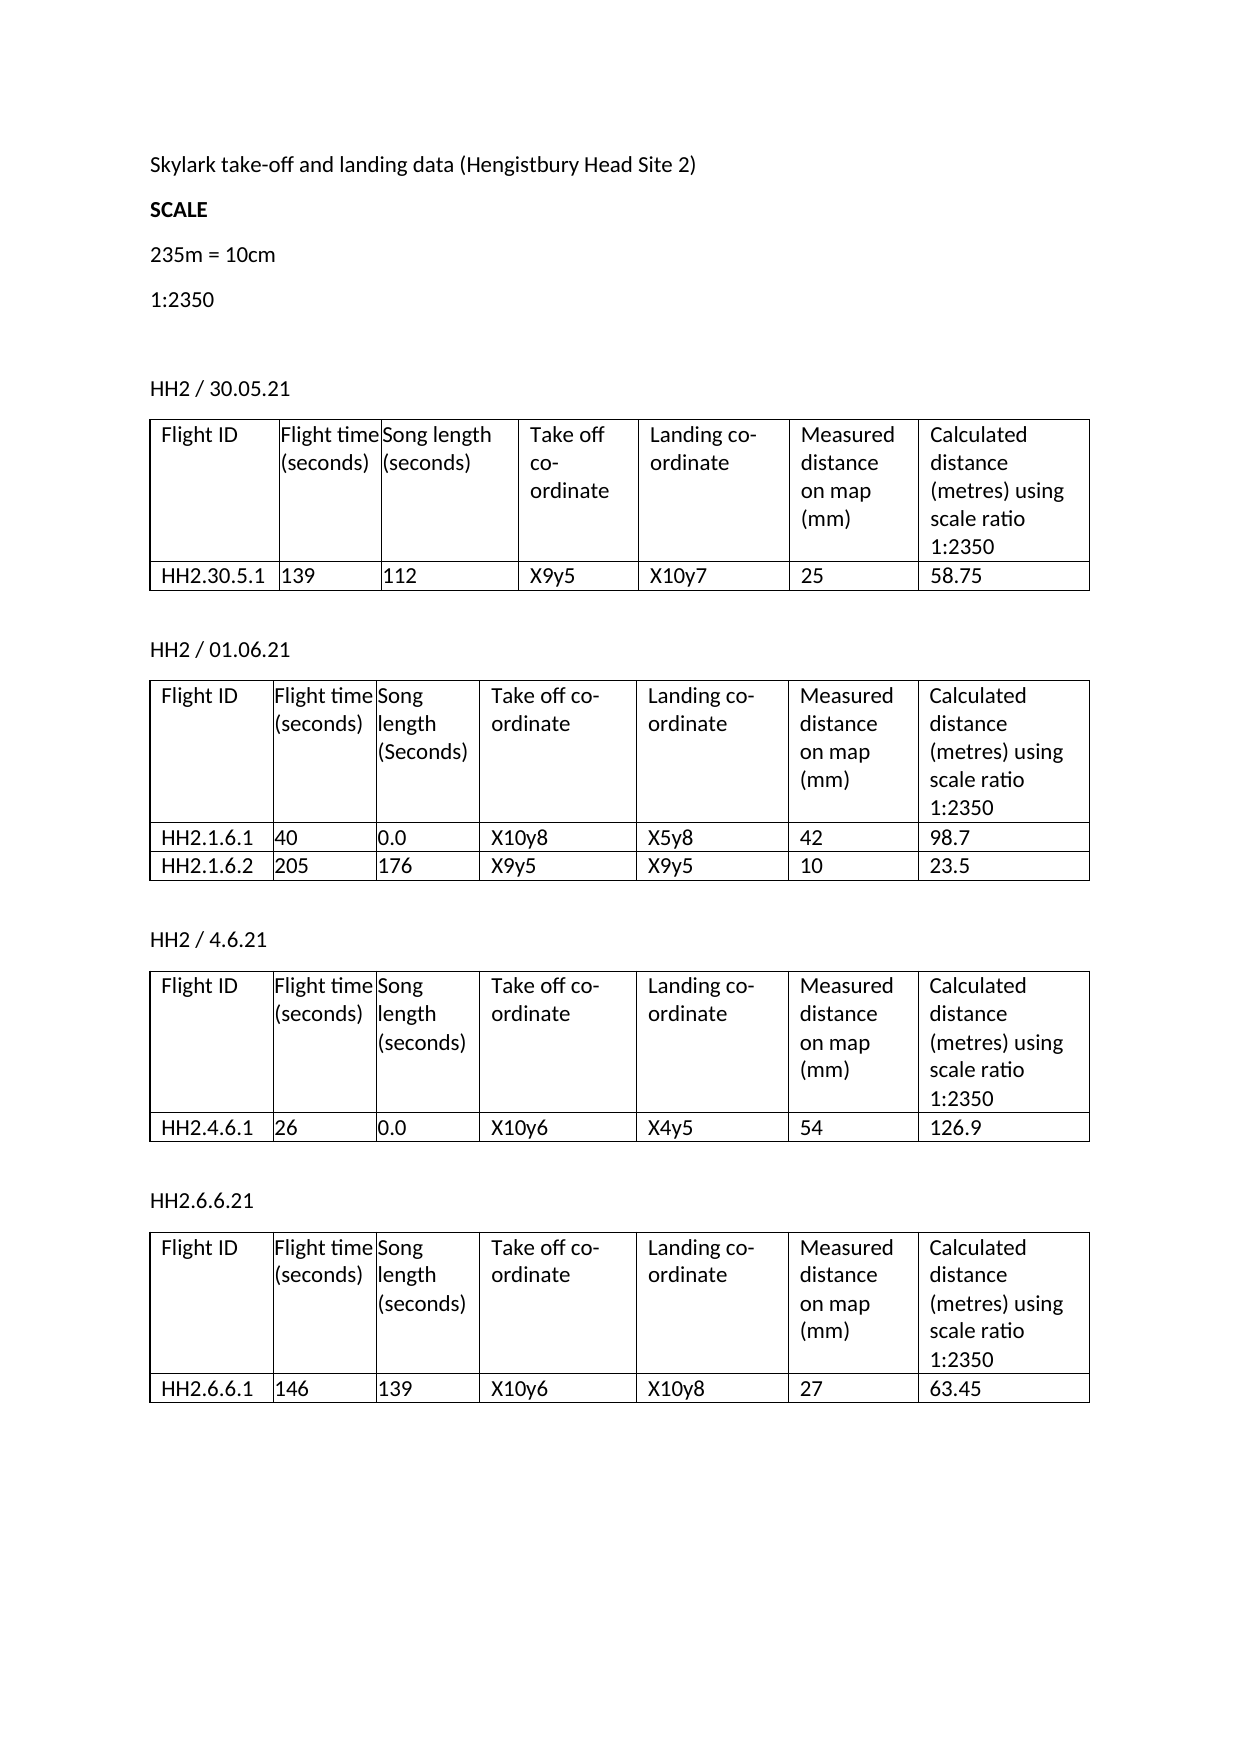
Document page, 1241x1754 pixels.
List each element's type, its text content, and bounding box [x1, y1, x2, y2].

table_header Calculated distance (metres) using scale ratio 1:2350 [919, 1233, 1089, 1373]
table_cell 26 [274, 1113, 376, 1141]
table_cell X9y5 [519, 562, 638, 589]
text Skylark take-off and landing data (Hengistbury Head Site 2) [150, 150, 1090, 178]
table_header Landing co-ordinate [637, 972, 788, 1112]
table_cell HH2.4.6.1 [151, 1113, 273, 1141]
table_cell X10y8 [637, 1374, 788, 1402]
table_header Flight ID [151, 420, 279, 561]
table_cell 98.7 [919, 823, 1089, 851]
table_header Song length (Seconds) [377, 681, 479, 822]
table_cell X10y8 [480, 823, 636, 851]
table_header Take off co-ordinate [480, 681, 636, 822]
table_cell 176 [377, 852, 479, 880]
table_cell 27 [789, 1374, 918, 1402]
table_cell 63.45 [919, 1374, 1089, 1402]
table_header Flight ID [151, 972, 273, 1112]
table_cell X4y5 [637, 1113, 788, 1141]
table_header Calculated distance (metres) using scale ratio 1:2350 [919, 420, 1089, 561]
text 235m = 10cm [150, 240, 1090, 268]
table_cell X9y5 [480, 852, 636, 880]
table_header Measured distance on map (mm) [789, 1233, 918, 1373]
table_header Measured distance on map (mm) [790, 420, 918, 561]
table_header Take off co-ordinate [480, 972, 636, 1112]
table_header Flight ID [151, 681, 273, 822]
table_header Landing co-ordinate [637, 1233, 788, 1373]
table_cell HH2.6.6.1 [151, 1374, 273, 1402]
table_header Landing co-ordinate [639, 420, 789, 561]
table_cell 25 [790, 562, 918, 589]
text HH2 / 4.6.21 [150, 926, 1090, 954]
table_cell 126.9 [919, 1113, 1089, 1141]
table_header Flight time (seconds) [274, 681, 376, 822]
table_cell X10y6 [480, 1113, 636, 1141]
table_cell X10y6 [480, 1374, 636, 1402]
table_cell 54 [789, 1113, 918, 1141]
table_cell 139 [377, 1374, 479, 1402]
text HH2.6.6.21 [150, 1187, 1090, 1215]
table_cell 0.0 [377, 823, 479, 851]
table_header Song length (seconds) [382, 420, 518, 561]
table_header Take off co-ordinate [519, 420, 638, 561]
table_header Flight time (seconds) [274, 1233, 376, 1373]
table_cell 139 [280, 562, 381, 589]
table_cell HH2.1.6.1 [151, 823, 273, 851]
table_header Take off co-ordinate [480, 1233, 636, 1373]
table_header Calculated distance (metres) using scale ratio 1:2350 [919, 681, 1089, 822]
table_cell 0.0 [377, 1113, 479, 1141]
table_header Landing co-ordinate [637, 681, 788, 822]
table_cell 42 [789, 823, 918, 851]
text HH2 / 30.05.21 [150, 374, 1090, 402]
table_cell 205 [274, 852, 376, 880]
table_cell X10y7 [639, 562, 789, 589]
table_header Measured distance on map (mm) [789, 681, 918, 822]
text 1:2350 [150, 285, 1090, 313]
table_cell X5y8 [637, 823, 788, 851]
table_header Flight time (seconds) [274, 972, 376, 1112]
table_cell 10 [789, 852, 918, 880]
table_header Song length (seconds) [377, 1233, 479, 1373]
table_cell 112 [382, 562, 518, 589]
text HH2 / 01.06.21 [150, 636, 1090, 663]
table_cell X9y5 [637, 852, 788, 880]
table_cell 58.75 [919, 562, 1089, 589]
table_header Flight ID [151, 1233, 273, 1373]
table_header Calculated distance (metres) using scale ratio 1:2350 [919, 972, 1089, 1112]
text SCALE [150, 195, 1090, 223]
table_header Song length (seconds) [377, 972, 479, 1112]
table_cell HH2.30.5.1 [151, 562, 279, 589]
table_cell 23.5 [919, 852, 1089, 880]
table_header Measured distance on map (mm) [789, 972, 918, 1112]
table_cell 146 [274, 1374, 376, 1402]
table_cell HH2.1.6.2 [151, 852, 273, 880]
table_cell 40 [274, 823, 376, 851]
table_header Flight time (seconds) [280, 420, 381, 561]
